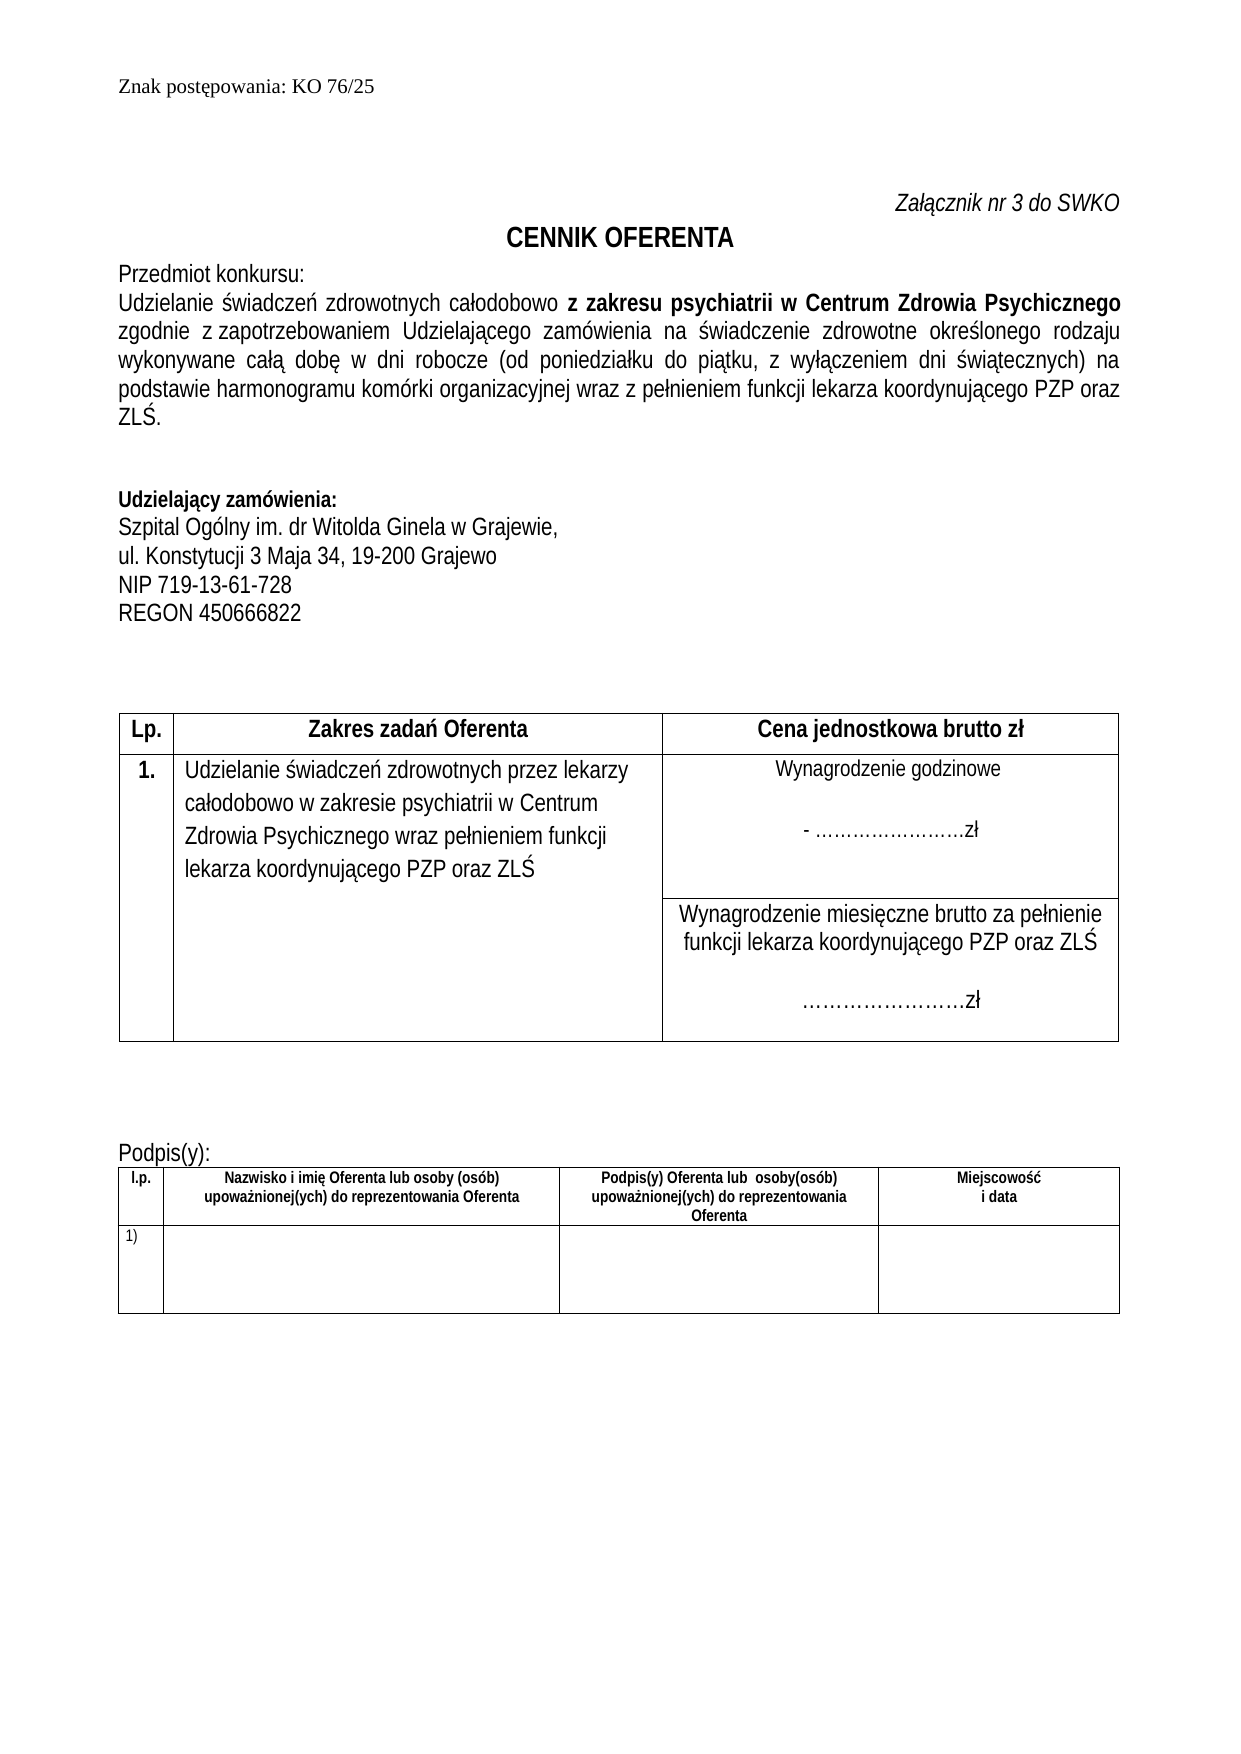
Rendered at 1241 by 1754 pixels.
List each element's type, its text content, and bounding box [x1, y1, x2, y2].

subtitle Przedmiot konkursu: [118, 259, 1122, 288]
table_header Cena jednostkowa brutto zł [663, 714, 1118, 754]
text Udzielanie świadczeń zdrowotnych całodobowo z zakresu psychiatrii w Centrum Zdrowia Psychicznego zgodnie z zapotrzebowaniem Udzielającego zamówienia na świadczenie zdrowotne określonego rodzaju wykonywane całą dobę w dni robocze (od poniedziałku do piątku, z wyłączeniem dni świątecznych) na podstawie harmonogramu komórki organizacyjnej wraz z pełnieniem funkcji lekarza koordynującego PZP oraz ZLŚ. [118, 288, 1122, 431]
table_header Nazwisko i imię Oferenta lub osoby (osób) upoważnionej(ych) do reprezentowania Oferenta [164, 1168, 559, 1225]
table_cell [879, 1226, 1119, 1312]
text REGON 450666822 [118, 598, 1122, 627]
table_cell 1. [120, 755, 173, 898]
text Udzielający zamówienia: [118, 486, 1122, 512]
table_cell [560, 1226, 878, 1312]
text CENNIK OFERENTA [118, 221, 1122, 254]
table_cell Wynagrodzenie miesięczne brutto za pełnienie funkcji lekarza koordynującego PZP oraz ZLŚ ……………………zł [663, 899, 1118, 1041]
table_header Lp. [120, 714, 173, 754]
table_header Zakres zadań Oferenta [174, 714, 662, 754]
table_cell [164, 1226, 559, 1312]
table_cell [120, 898, 173, 1041]
text ul. Konstytucji 3 Maja 34, 19-200 Grajewo [118, 541, 1122, 570]
table_cell 1) [119, 1226, 163, 1312]
table_header Miejscowość i data [879, 1168, 1119, 1225]
table_cell Wynagrodzenie godzinowe - ……………………zł [663, 755, 1118, 898]
table_header l.p. [119, 1168, 163, 1225]
table_cell Udzielanie świadczeń zdrowotnych przez lekarzy całodobowo w zakresie psychiatrii w Centrum Zdrowia Psychicznego wraz pełnieniem funkcji lekarza koordynującego PZP oraz ZLŚ [174, 755, 662, 898]
text Załącznik nr 3 do SWKO [118, 188, 1122, 216]
table_cell [174, 898, 662, 1041]
text Podpis(y): [118, 1138, 1122, 1167]
table_header Podpis(y) Oferenta lub osoby(osób) upoważnionej(ych) do reprezentowania Oferenta [560, 1168, 878, 1225]
text NIP 719-13-61-728 [118, 570, 1122, 598]
text Szpital Ogólny im. dr Witolda Ginela w Grajewie, [118, 512, 1122, 541]
